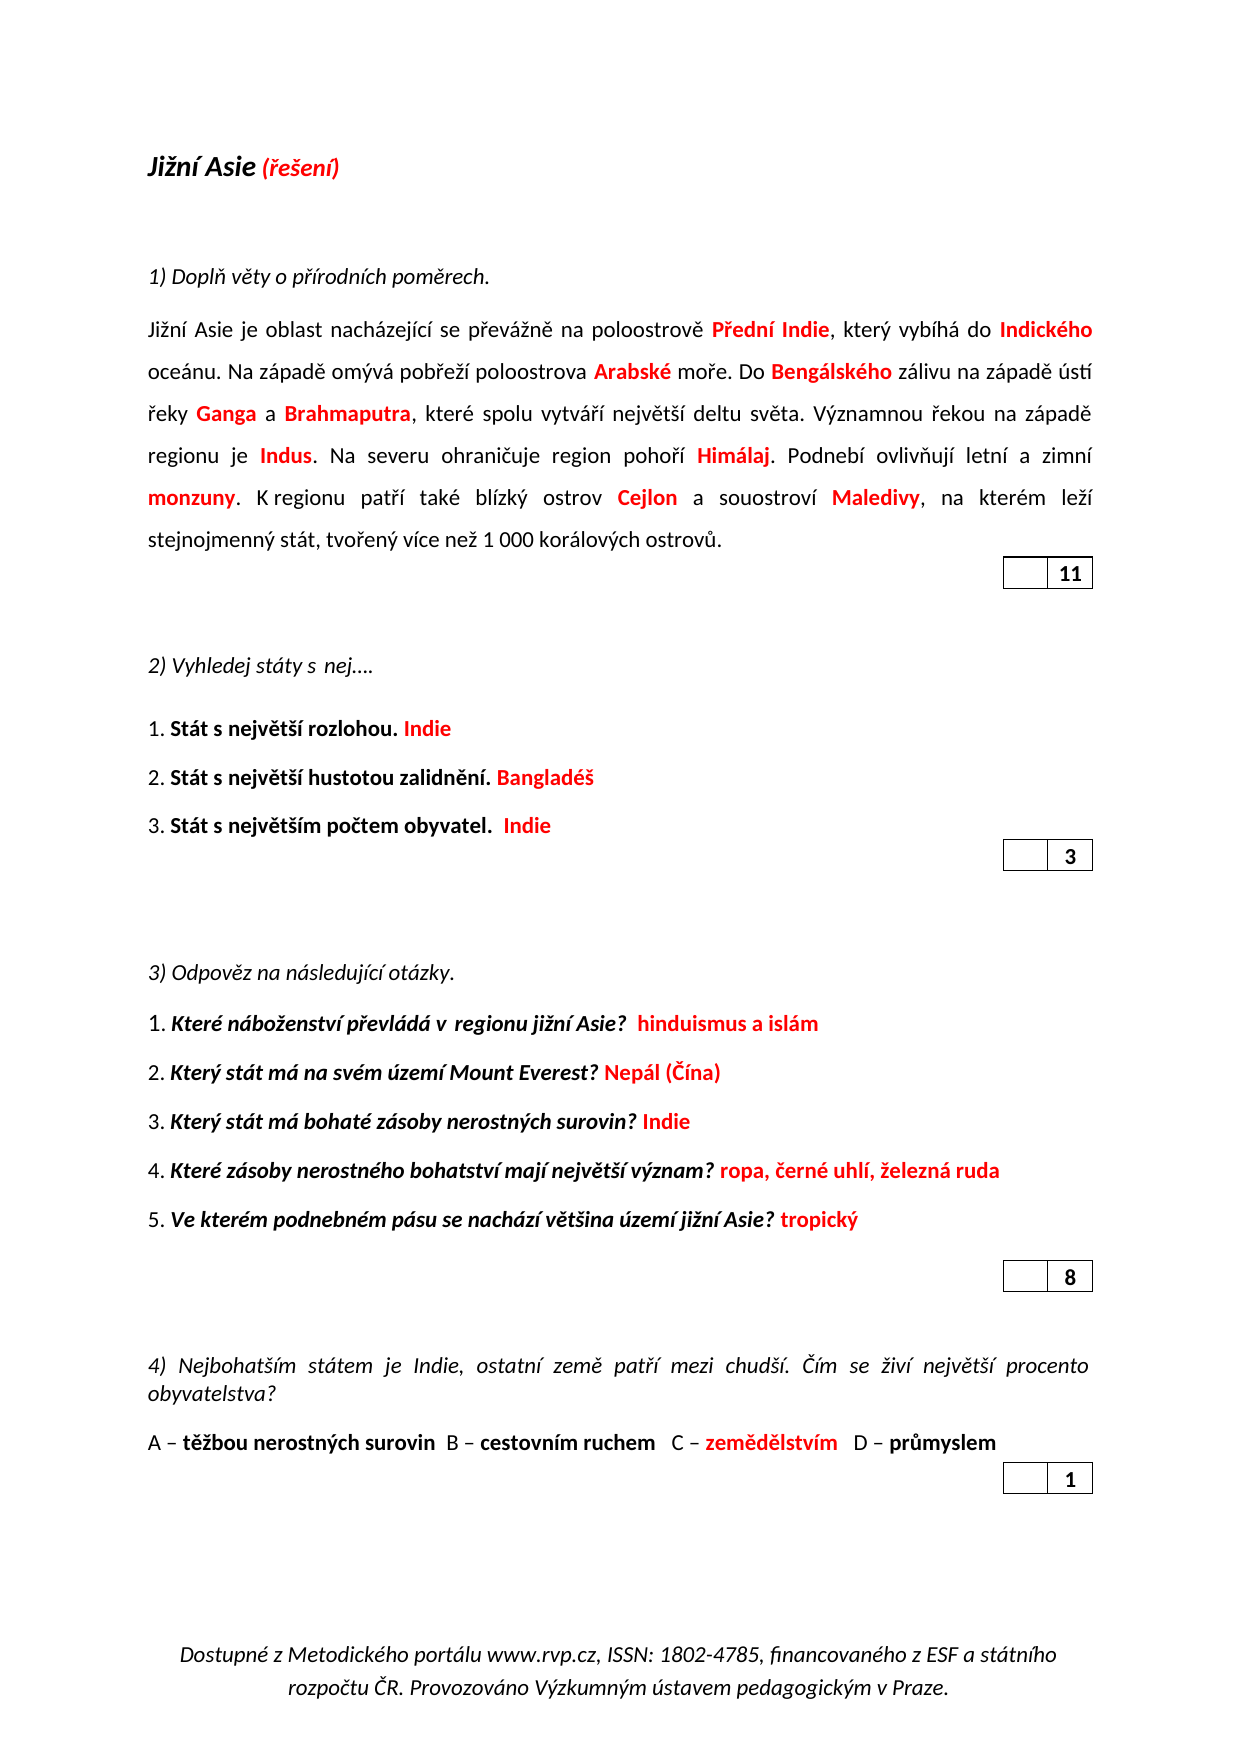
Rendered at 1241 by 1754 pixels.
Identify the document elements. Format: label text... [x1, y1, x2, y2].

text 1. Které náboženství převládá v regionu jižní Asie? hinduismus a islám [148, 1007, 1092, 1037]
text 3. Stát s největším počtem obyvatel. Indie [148, 811, 1092, 839]
text 3) Odpověz na následující otázky. [148, 958, 1092, 986]
table_header [1004, 1261, 1047, 1291]
table_header 8 [1048, 1261, 1092, 1291]
text 2. Který stát má na svém území Mount Everest? Nepál (Čína) [148, 1058, 1092, 1086]
text 1) Doplň věty o přírodních poměrech. [148, 262, 1092, 290]
text 2) Vyhledej státy s nej…. [148, 651, 1092, 679]
text A – těžbou nerostných surovin B – cestovním ruchem C – zemědělstvím D – průmyslem [148, 1428, 1092, 1456]
table_header 1 [1048, 1463, 1092, 1493]
table_header 3 [1048, 840, 1092, 870]
text Jižní Asie (řešení) [148, 148, 1092, 183]
table_header [1004, 840, 1047, 870]
text 4) Nejbohatším státem je Indie, ostatní země patří mezi chudší. Čím se živí největší procento obyvatelstva? [148, 1351, 1092, 1407]
table_header 11 [1048, 558, 1092, 588]
text 2. Stát s největší hustotou zalidnění. Bangladéš [148, 763, 1092, 791]
text 1. Stát s největší rozlohou. Indie [148, 714, 1092, 742]
text 4. Které zásoby nerostného bohatství mají největší význam? ropa, černé uhlí, železná ruda [148, 1156, 1092, 1184]
table_header [1004, 1463, 1047, 1493]
table_header [1004, 558, 1047, 588]
text 5. Ve kterém podnebném pásu se nachází většina území jižní Asie? tropický [148, 1205, 1092, 1233]
text Jižní Asie je oblast nacházející se převážně na poloostrově Přední Indie, který vybíhá do Indického oceánu. Na západě omývá pobřeží poloostrova Arabské moře. Do Bengálského zálivu na západě ústí řeky Ganga a Brahmaputra, které spolu vytváří největší deltu světa. Významnou řekou na západě regionu je Indus. Na severu ohraničuje region pohoří Himálaj. Podnebí ovlivňují letní a zimní monzuny. K regionu patří také blízký ostrov Cejlon a souostroví Maledivy, na kterém leží stejnojmenný stát, tvořený více než 1 000 korálových ostrovů. [148, 315, 1092, 553]
text 3. Který stát má bohaté zásoby nerostných surovin? Indie [148, 1107, 1092, 1135]
